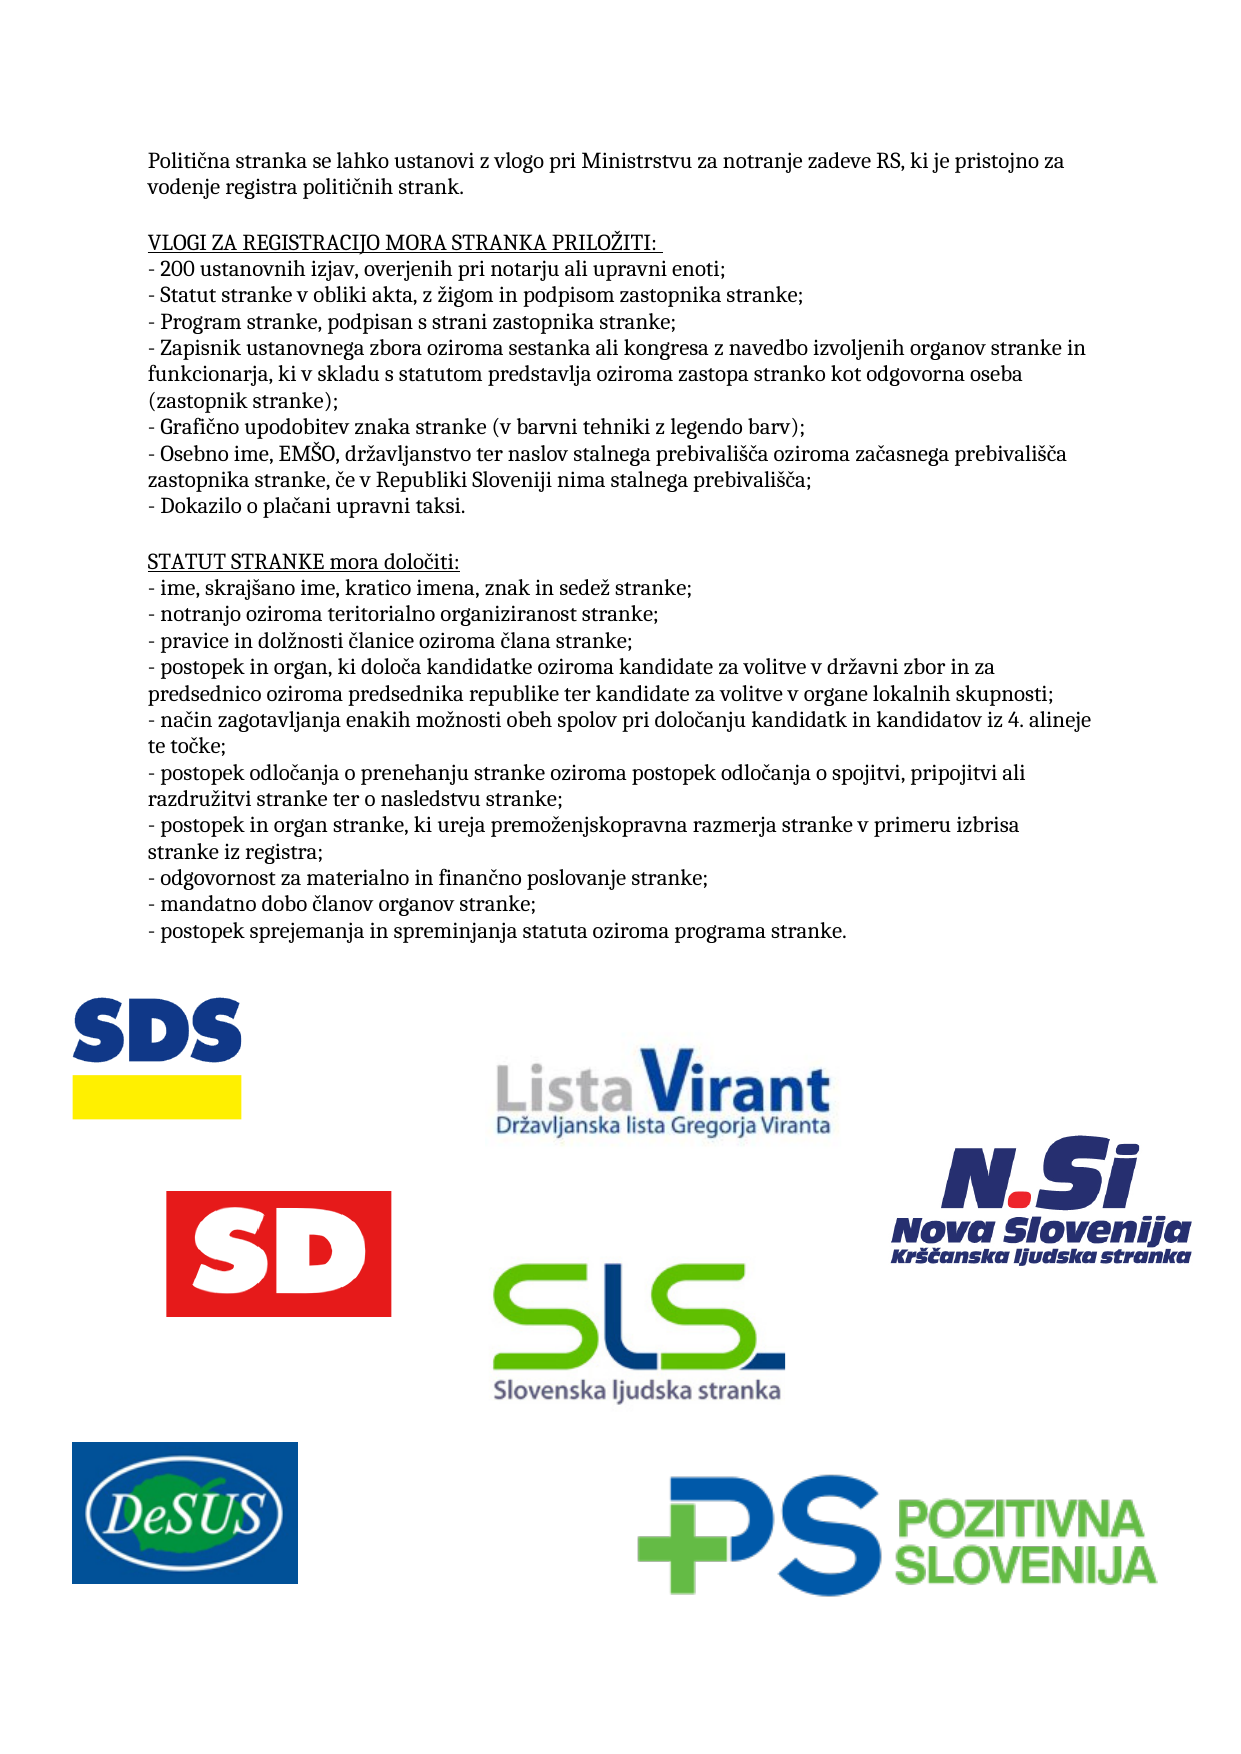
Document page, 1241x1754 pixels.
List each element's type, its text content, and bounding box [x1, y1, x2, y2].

picture [635, 1472, 1161, 1600]
text VLOGI ZA REGISTRACIJO MORA STRANKA PRILOŽITI: - 200 ustanovnih izjav, overjenih pri notarju ali upravni enoti; - Statut stranke v obliki akta, z žigom in podpisom zastopnika stranke; - Program stranke, podpisan s strani zastopnika stranke; - Zapisnik ustanovnega zbora oziroma sestanka ali kongresa z navedbo izvoljenih organov stranke in funkcionarja, ki v skladu s statutom predstavlja oziroma zastopa stranko kot odgovorna oseba (zastopnik stranke); - Grafično upodobitev znaka stranke (v barvni tehniki z legendo barv); - Osebno ime, EMŠO, državljanstvo ter naslov stalnega prebivališča oziroma začasnega prebivališča zastopnika stranke, če v Republiki Sloveniji nima stalnega prebivališča; - Dokazilo o plačani upravni taksi. [148, 229, 1093, 519]
text STATUT STRANKE mora določiti: - ime, skrajšano ime, kratico imena, znak in sedež stranke; - notranjo oziroma teritorialno organiziranost stranke; - pravice in dolžnosti članice oziroma člana stranke; - postopek in organ, ki določa kandidatke oziroma kandidate za volitve v državni zbor in za predsednico oziroma predsednika republike ter kandidate za volitve v organe lokalnih skupnosti; - način zagotavljanja enakih možnosti obeh spolov pri določanju kandidatk in kandidatov iz 4. alineje te točke; - postopek odločanja o prenehanju stranke oziroma postopek odločanja o spojitvi, pripojitvi ali razdružitvi stranke ter o nasledstvu stranke; - postopek in organ stranke, ki ureja premoženjskopravna razmerja stranke v primeru izbrisa stranke iz registra; - odgovornost za materialno in finančno poslovanje stranke; - mandatno dobo članov organov stranke; - postopek sprejemanja in spreminjanja statuta oziroma programa stranke. [148, 548, 1093, 944]
picture [72, 1442, 298, 1584]
picture [485, 1248, 786, 1414]
text Politična stranka se lahko ustanovi z vlogo pri Ministrstvu za notranje zadeve RS, ki je pristojno za vodenje registra političnih strank. [148, 148, 1093, 200]
picture [72, 985, 242, 1133]
picture [166, 1191, 392, 1317]
picture [878, 1135, 1198, 1268]
picture [485, 1022, 842, 1166]
